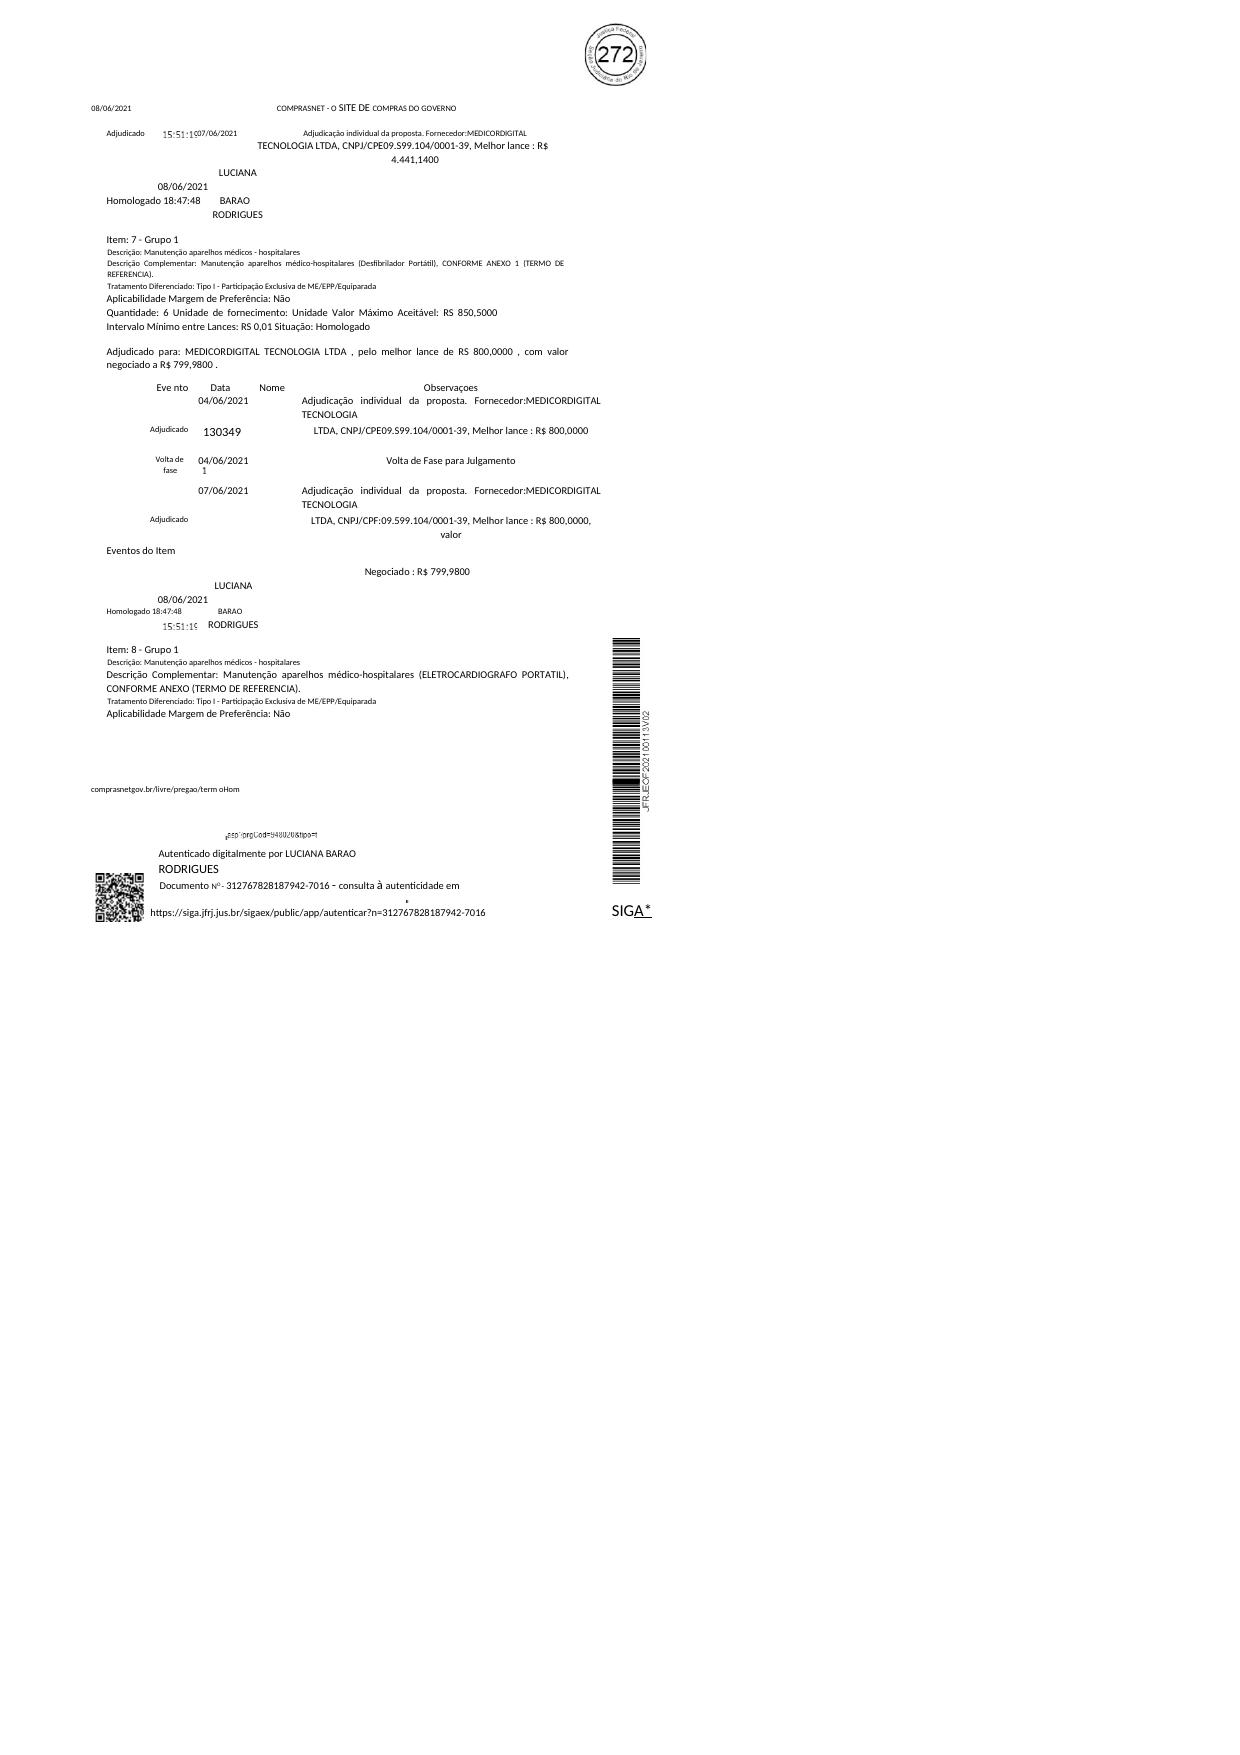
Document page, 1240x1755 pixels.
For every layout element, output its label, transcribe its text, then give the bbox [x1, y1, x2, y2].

table_cell [248, 485, 302, 514]
table_cell [248, 425, 302, 454]
table_cell Adjudicação individual da proposta. Fornecedor:MEDICORDIGITAL TECNOLOGIA [302, 395, 601, 424]
subtitle 08/06/2021 [158, 181, 1089, 193]
text Adjudicado 07/06/2021 Adjudicação individual da proposta. Fornecedor:MEDICORDIGITAL [106, 128, 1089, 138]
text Eventos do Item [106, 544, 569, 557]
text 4.441,1400 [163, 153, 667, 166]
text Tratamento Diferenciado: Tipo I - Participação Exclusiva de ME/EPP/Equiparada [107, 281, 565, 291]
text Aplicabilidade Margem de Preferência: Não [106, 708, 569, 720]
table_cell [198, 515, 248, 544]
subtitle 08/06/2021 [158, 593, 1089, 606]
text Tratamento Diferenciado: Tipo I - Participação Exclusiva de ME/EPP/Equiparada [107, 696, 565, 706]
table_cell 130349 [198, 425, 248, 454]
text Descrição Complementar: Manutenção aparelhos médico-hospitalares (Desfibrilador Portátil), CONFORME ANEXO 1 (TERMO DE REFERENCIA). [107, 258, 565, 280]
text TECNOLOGIA LTDA, CNPJ/CPE09.S99.104/0001-39, Melhor lance : R$ [158, 139, 548, 152]
table_cell 07/06/2021 [198, 485, 248, 514]
table_header Eve nto [150, 381, 198, 394]
text Adjudicado para: MEDICORDIGITAL TECNOLOGIA LTDA , pelo melhor lance de RS 800,0000 , com valor negociado a R$ 799,9800 . [106, 345, 569, 371]
text Descrição: Manutenção aparelhos médicos - hospitalares [107, 657, 565, 667]
text Item: 8 - Grupo 1 [106, 643, 569, 656]
table_cell 04/06/2021 [198, 395, 248, 424]
text Aplicabilidade Margem de Preferência: Não [106, 293, 569, 305]
text Descrição Complementar: Manutenção aparelhos médico-hospitalares (ELETROCARDIOGRAFO PORTATIL), CONFORME ANEXO (TERMO DE REFERENCIA). [106, 669, 569, 695]
table_cell [248, 395, 302, 424]
text RODRIGUES [208, 618, 569, 631]
table_cell [248, 515, 302, 544]
table_header Data [198, 381, 248, 394]
text Negociado : R$ 799,9800 [206, 566, 629, 578]
table_cell Adjudicado [150, 515, 198, 544]
table_header Nome [248, 381, 302, 394]
table_cell 04/06/2021 [198, 455, 248, 484]
table_cell Volta de Fase para Julgamento [302, 455, 601, 484]
text RODRIGUES [212, 208, 569, 221]
text LUCIANA [214, 579, 569, 592]
table_cell Volta de fase [150, 455, 198, 484]
table_cell [150, 485, 198, 514]
text Item: 7 - Grupo 1 [106, 233, 569, 246]
table_cell [248, 455, 302, 484]
text Homologado 18:47:48 BARAO [106, 194, 1089, 207]
text LUCIANA [219, 167, 569, 179]
text Descrição: Manutenção aparelhos médicos - hospitalares [107, 247, 565, 257]
table_cell Adjudicado [150, 425, 198, 454]
table_cell LTDA, CNPJ/CPE09.S99.104/0001-39, Melhor lance : R$ 800,0000 [302, 425, 601, 454]
text Homologado 18:47:48 BARAO [106, 607, 1089, 617]
table_cell LTDA, CNPJ/CPF:09.599.104/0001-39, Melhor lance : R$ 800,0000, valor [302, 515, 601, 544]
text Quantidade: 6 Unidade de fornecimento: Unidade Valor Máximo Aceitável: RS 850,5000 Intervalo Mínimo entre Lances: RS 0,01 Situação: Homologado [106, 307, 498, 333]
table_cell [150, 395, 198, 424]
table_cell Adjudicação individual da proposta. Fornecedor:MEDICORDIGITAL TECNOLOGIA [302, 485, 601, 514]
table_header Observaçoes [302, 381, 601, 394]
